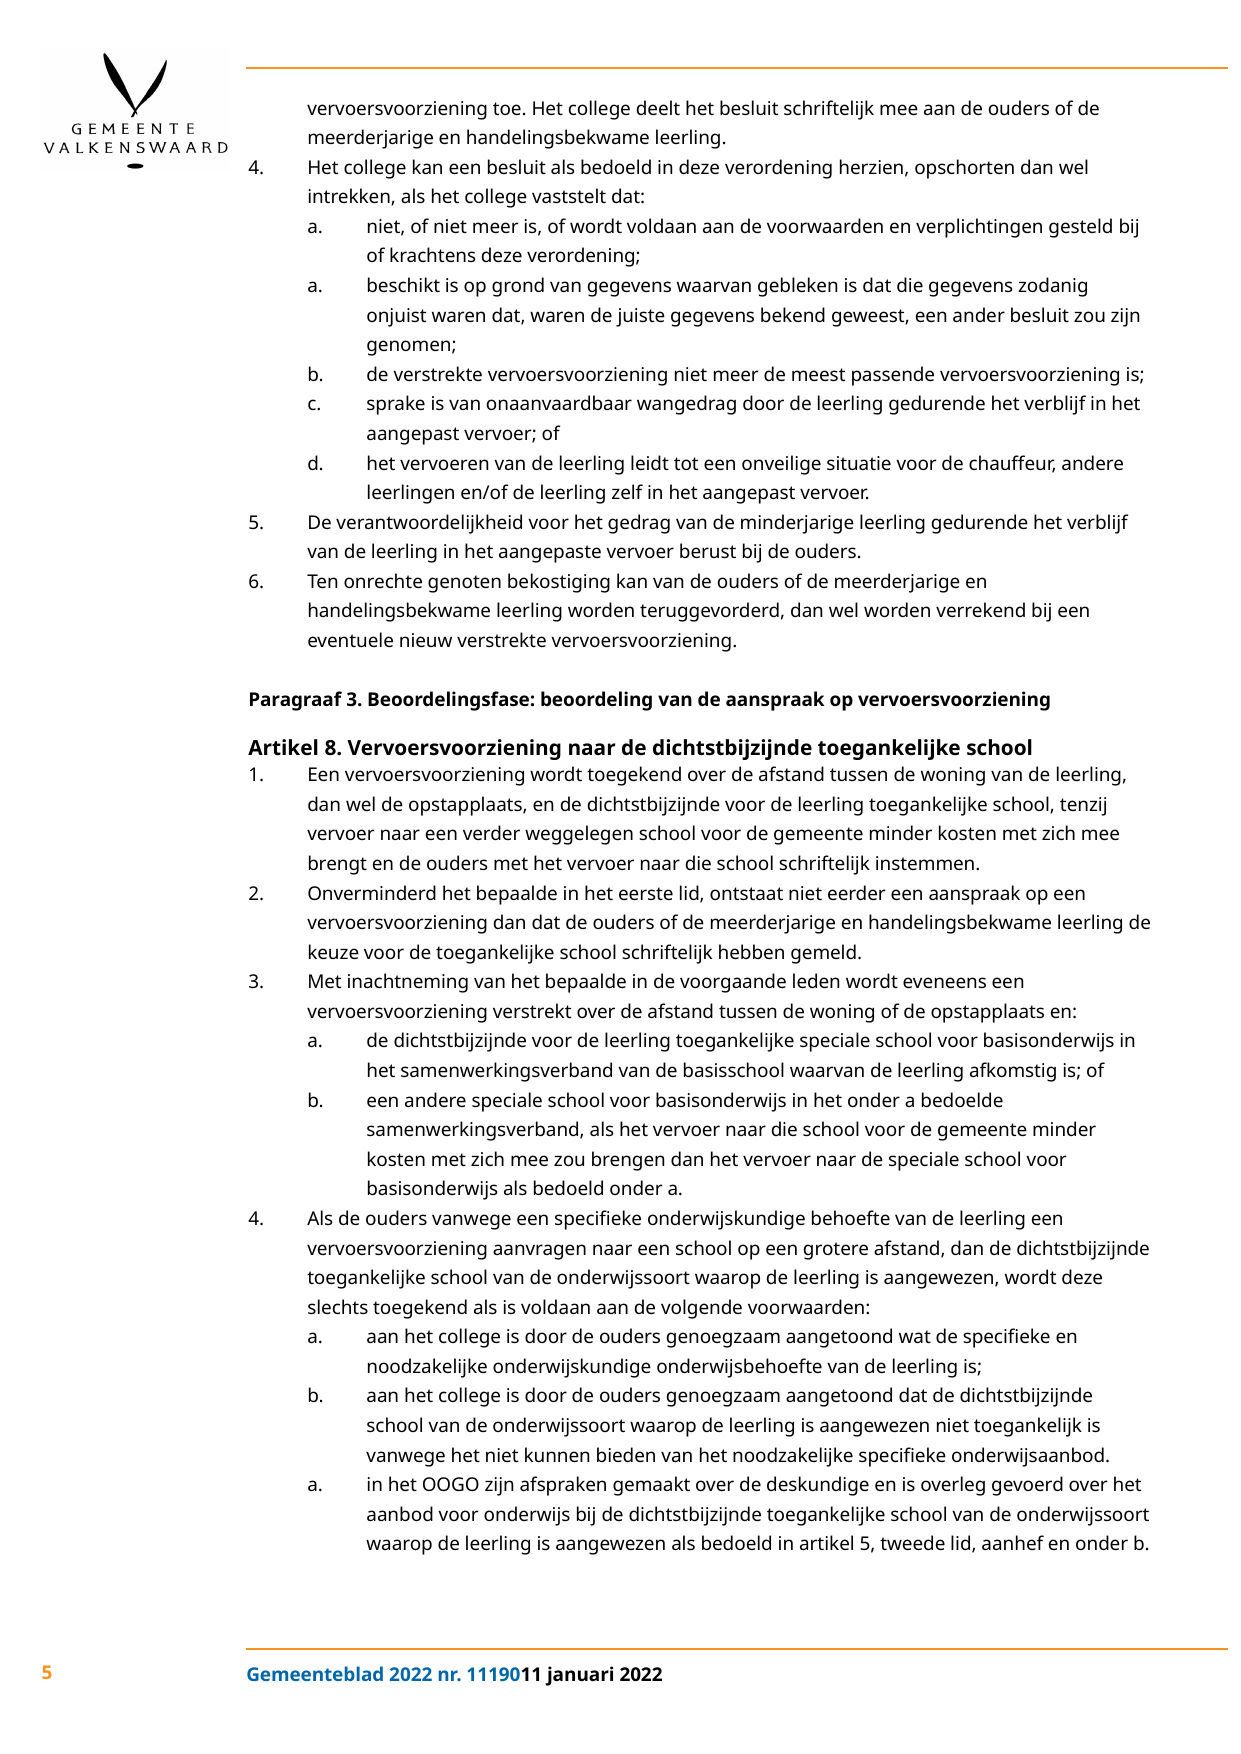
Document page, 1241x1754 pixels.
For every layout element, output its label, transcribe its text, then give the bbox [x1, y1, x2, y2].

list in het OOGO zijn afspraken gemaakt over de deskundige en is overleg gevoerd over het aanbod voor onderwijs bij de dichtstbijzijnde toegankelijke school van de onderwijssoort waarop de leerling is aangewezen als bedoeld in artikel 5, tweede lid, aanhef en onder b. [307, 1471, 1152, 1556]
list Een vervoersvoorziening wordt toegekend over de afstand tussen de woning van de leerling, dan wel de opstapplaats, en de dichtstbijzijnde voor de leerling toegankelijke school, tenzij vervoer naar een verder weggelegen school voor de gemeente minder kosten met zich mee brengt en de ouders met het vervoer naar die school schriftelijk instemmen. [248, 761, 1152, 876]
list de verstrekte vervoersvoorziening niet meer de meest passende vervoersvoorziening is; [307, 361, 1152, 387]
list Ten onrechte genoten bekostiging kan van de ouders of de meerderjarige en handelingsbekwame leerling worden teruggevorderd, dan wel worden verrekend bij een eventuele nieuw verstrekte vervoersvoorziening. [248, 568, 1152, 653]
list aan het college is door de ouders genoegzaam aangetoond dat de dichtstbijzijnde school van de onderwijssoort waarop de leerling is aangewezen niet toegankelijk is vanwege het niet kunnen bieden van het noodzakelijke specifieke onderwijsaanbod. [307, 1383, 1152, 1468]
text Artikel 8. Vervoersvoorziening naar de dichtstbijzijnde toegankelijke school [248, 733, 1152, 761]
list De verantwoordelijkheid voor het gedrag van de minderjarige leerling gedurende het verblijf van de leerling in het aangepaste vervoer berust bij de ouders. [248, 509, 1152, 564]
list Als de ouders vanwege een specifieke onderwijskundige behoefte van de leerling een vervoersvoorziening aanvragen naar een school op een grotere afstand, dan de dichtstbijzijnde toegankelijke school van de onderwijssoort waarop de leerling is aangewezen, wordt deze slechts toegekend als is voldaan aan de volgende voorwaarden: [248, 1205, 1152, 1320]
picture [41, 47, 231, 172]
list sprake is van onaanvaardbaar wangedrag door de leerling gedurende het verblijf in het aangepast vervoer; of [307, 391, 1152, 446]
list beschikt is op grond van gegevens waarvan gebleken is dat die gegevens zodanig onjuist waren dat, waren de juiste gegevens bekend geweest, een ander besluit zou zijn genomen; [307, 272, 1152, 357]
list Het college kan een besluit als bedoeld in deze verordening herzien, opschorten dan wel intrekken, als het college vaststelt dat: [248, 154, 1152, 209]
list vervoersvoorziening toe. Het college deelt het besluit schriftelijk mee aan de ouders of de meerderjarige en handelingsbekwame leerling. [248, 95, 1152, 150]
list het vervoeren van de leerling leidt tot een onveilige situatie voor de chauffeur, andere leerlingen en/of de leerling zelf in het aangepast vervoer. [307, 450, 1152, 505]
list aan het college is door de ouders genoegzaam aangetoond wat de specifieke en noodzakelijke onderwijskundige onderwijsbehoefte van de leerling is; [307, 1323, 1152, 1379]
list de dichtstbijzijnde voor de leerling toegankelijke speciale school voor basisonderwijs in het samenwerkingsverband van de basisschool waarvan de leerling afkomstig is; of [307, 1028, 1152, 1083]
list een andere speciale school voor basisonderwijs in het onder a bedoelde samenwerkingsverband, als het vervoer naar die school voor de gemeente minder kosten met zich mee zou brengen dan het vervoer naar de speciale school voor basisonderwijs als bedoeld onder a. [307, 1087, 1152, 1201]
list Met inachtneming van het bepaalde in de voorgaande leden wordt eveneens een vervoersvoorziening verstrekt over de afstand tussen de woning of de opstapplaats en: [248, 968, 1152, 1024]
text Paragraaf 3. Beoordelingsfase: beoordeling van de aanspraak op vervoersvoorziening [248, 686, 1152, 712]
list Onverminderd het bepaalde in het eerste lid, ontstaat niet eerder een aanspraak op een vervoersvoorziening dan dat de ouders of de meerderjarige en handelingsbekwame leerling de keuze voor de toegankelijke school schriftelijk hebben gemeld. [248, 880, 1152, 965]
list niet, of niet meer is, of wordt voldaan aan de voorwaarden en verplichtingen gesteld bij of krachtens deze verordening; [307, 213, 1152, 268]
